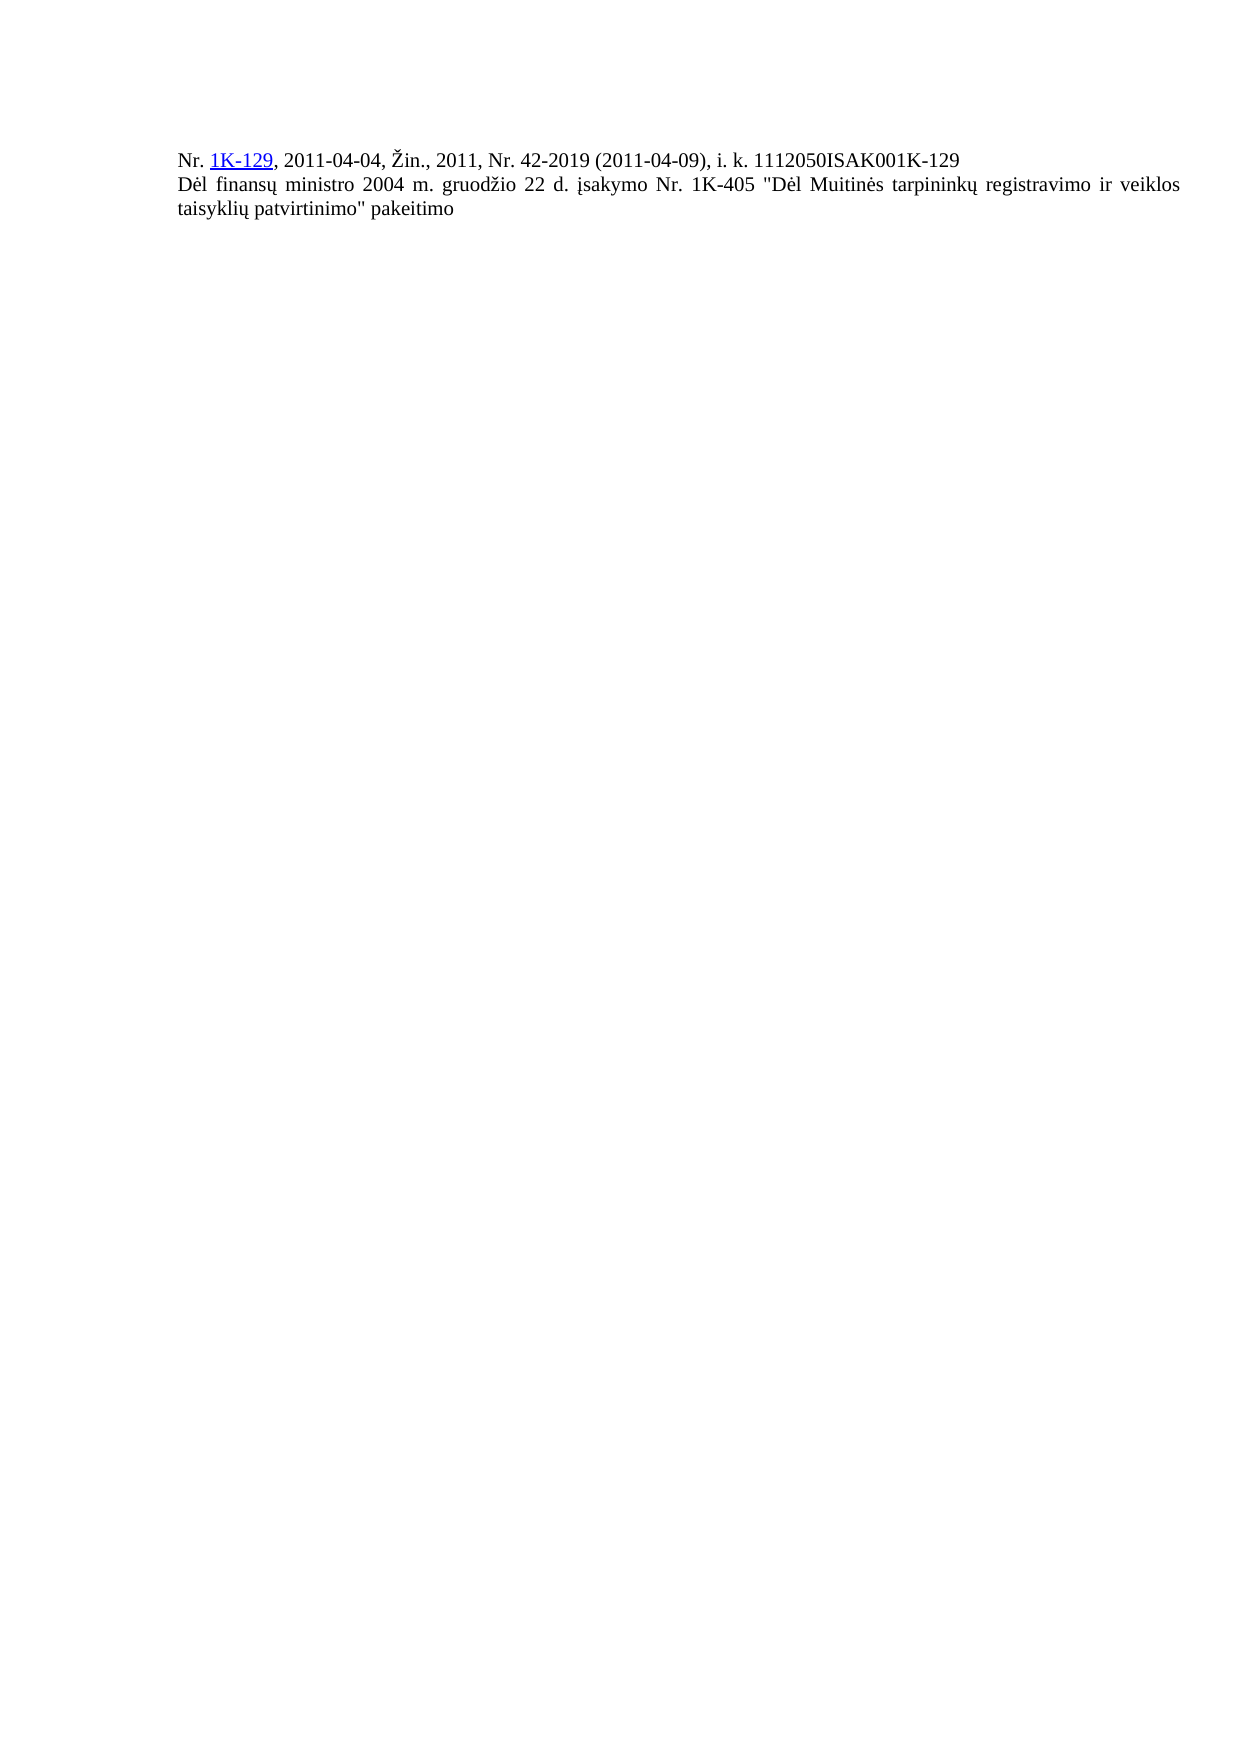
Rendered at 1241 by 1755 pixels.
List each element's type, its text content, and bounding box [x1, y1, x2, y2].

text Dėl finansų ministro 2004 m. gruodžio 22 d. įsakymo Nr. 1K-405 "Dėl Muitinės tarpininkų registravimo ir veiklos taisyklių patvirtinimo" pakeitimo [177, 172, 1181, 220]
text Nr. 1K-129, 2011-04-04, Žin., 2011, Nr. 42-2019 (2011-04-09), i. k. 1112050ISAK001K-129 [177, 148, 1181, 172]
